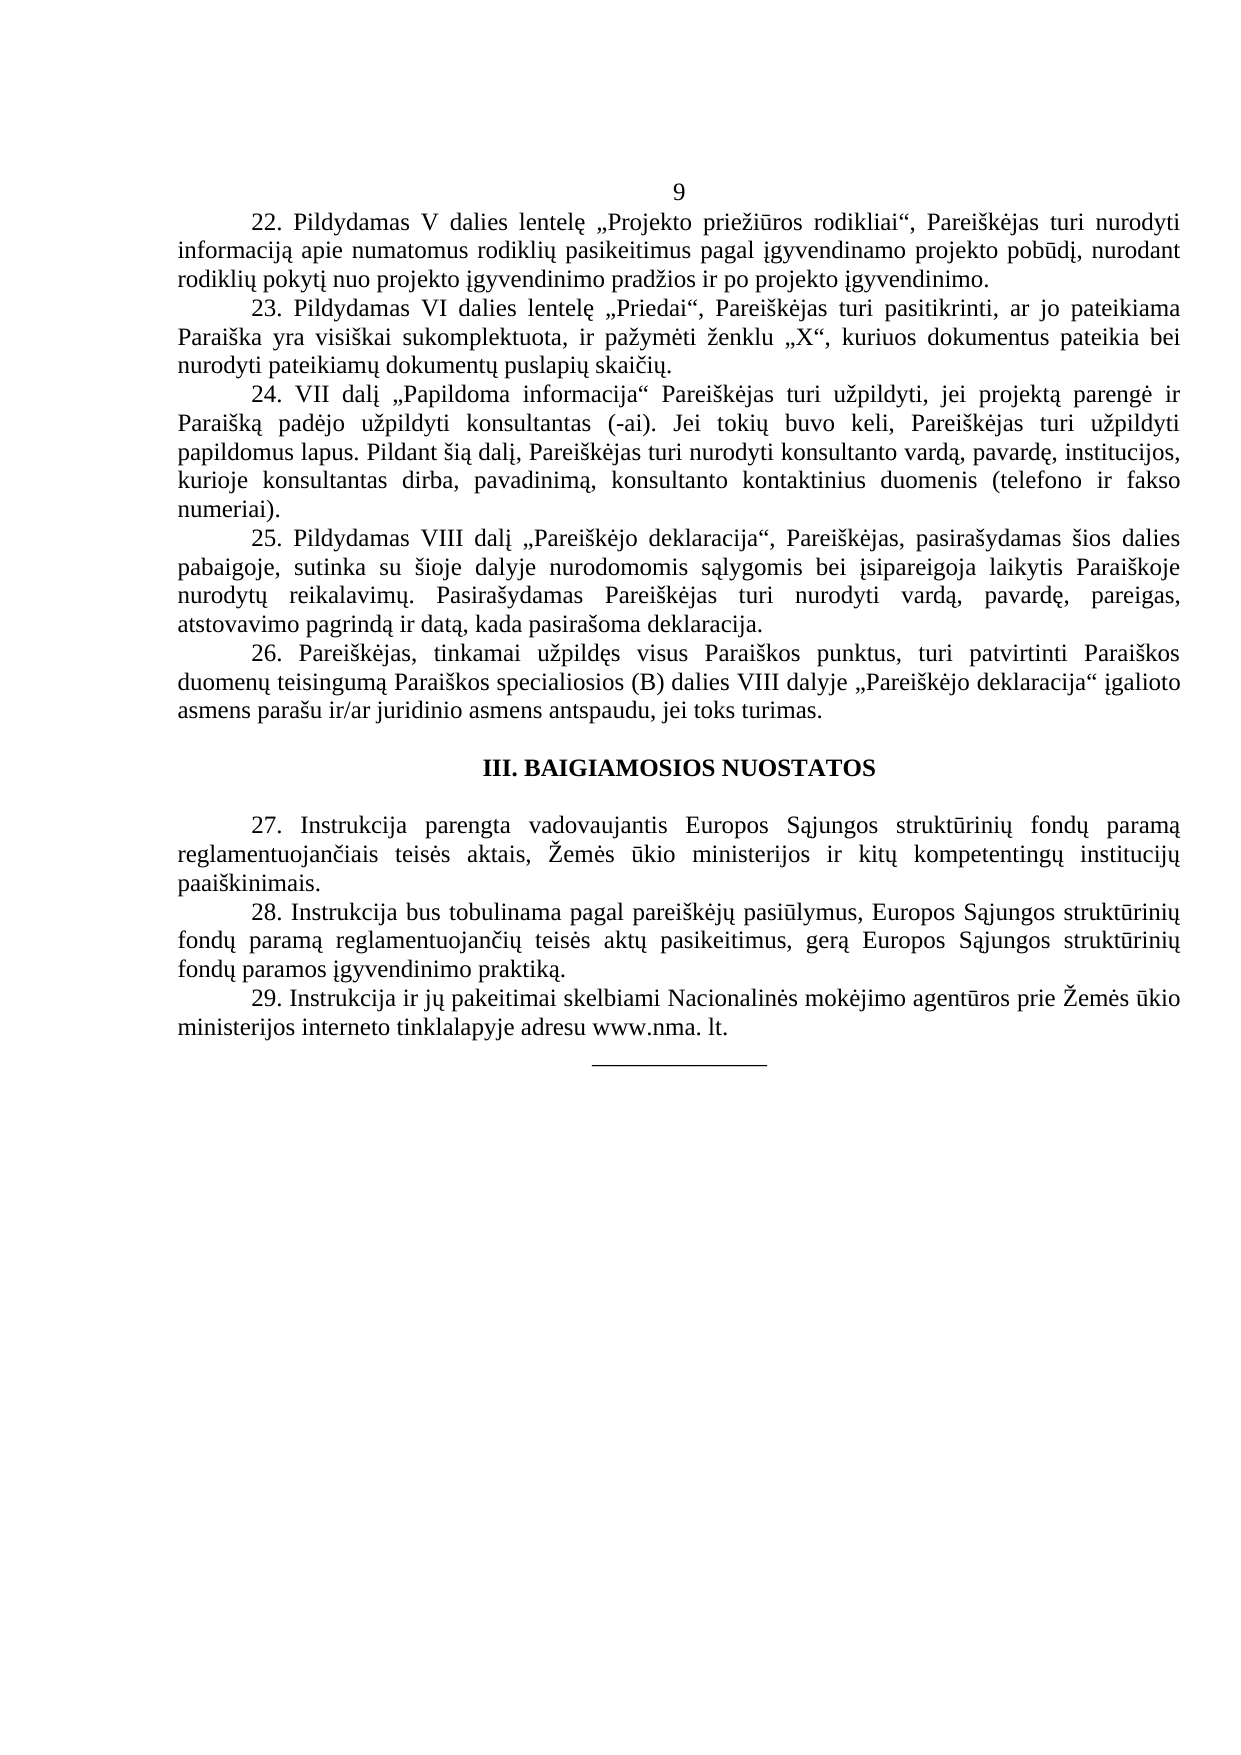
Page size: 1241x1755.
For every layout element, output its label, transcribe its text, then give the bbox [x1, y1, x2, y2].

text 23. Pildydamas VI dalies lentelę „Priedai“, Pareiškėjas turi pasitikrinti, ar jo pateikiama Paraiška yra visiškai sukomplektuota, ir pažymėti ženklu „X“, kuriuos dokumentus pateikia bei nurodyti pateikiamų dokumentų puslapių skaičių. [177, 293, 1181, 379]
text 28. Instrukcija bus tobulinama pagal pareiškėjų pasiūlymus, Europos Sąjungos struktūrinių fondų paramą reglamentuojančių teisės aktų pasikeitimus, gerą Europos Sąjungos struktūrinių fondų paramos įgyvendinimo praktiką. [177, 897, 1181, 983]
text 27. Instrukcija parengta vadovaujantis Europos Sąjungos struktūrinių fondų paramą reglamentuojančiais teisės aktais, Žemės ūkio ministerijos ir kitų kompetentingų institucijų paaiškinimais. [177, 810, 1181, 897]
text 22. Pildydamas V dalies lentelę „Projekto priežiūros rodikliai“, Pareiškėjas turi nurodyti informaciją apie numatomus rodiklių pasikeitimus pagal įgyvendinamo projekto pobūdį, nurodant rodiklių pokytį nuo projekto įgyvendinimo pradžios ir po projekto įgyvendinimo. [177, 207, 1181, 293]
text 26. Pareiškėjas, tinkamai užpildęs visus Paraiškos punktus, turi patvirtinti Paraiškos duomenų teisingumą Paraiškos specialiosios (B) dalies VIII dalyje „Pareiškėjo deklaracija“ įgalioto asmens parašu ir/ar juridinio asmens antspaudu, jei toks turimas. [177, 638, 1181, 724]
text 29. Instrukcija ir jų pakeitimai skelbiami Nacionalinės mokėjimo agentūros prie Žemės ūkio ministerijos interneto tinklalapyje adresu www.nma. lt. [177, 983, 1181, 1040]
text III. BAIGIAMOSIOS NUOSTATOS [177, 753, 1181, 782]
text 24. VII dalį „Papildoma informacija“ Pareiškėjas turi užpildyti, jei projektą parengė ir Paraišką padėjo užpildyti konsultantas (-ai). Jei tokių buvo keli, Pareiškėjas turi užpildyti papildomus lapus. Pildant šią dalį, Pareiškėjas turi nurodyti konsultanto vardą, pavardę, institucijos, kurioje konsultantas dirba, pavadinimą, konsultanto kontaktinius duomenis (telefono ir fakso numeriai). [177, 379, 1181, 523]
text ______________ [177, 1040, 1181, 1069]
text 25. Pildydamas VIII dalį „Pareiškėjo deklaracija“, Pareiškėjas, pasirašydamas šios dalies pabaigoje, sutinka su šioje dalyje nurodomomis sąlygomis bei įsipareigoja laikytis Paraiškoje nurodytų reikalavimų. Pasirašydamas Pareiškėjas turi nurodyti vardą, pavardę, pareigas, atstovavimo pagrindą ir datą, kada pasirašoma deklaracija. [177, 523, 1181, 638]
